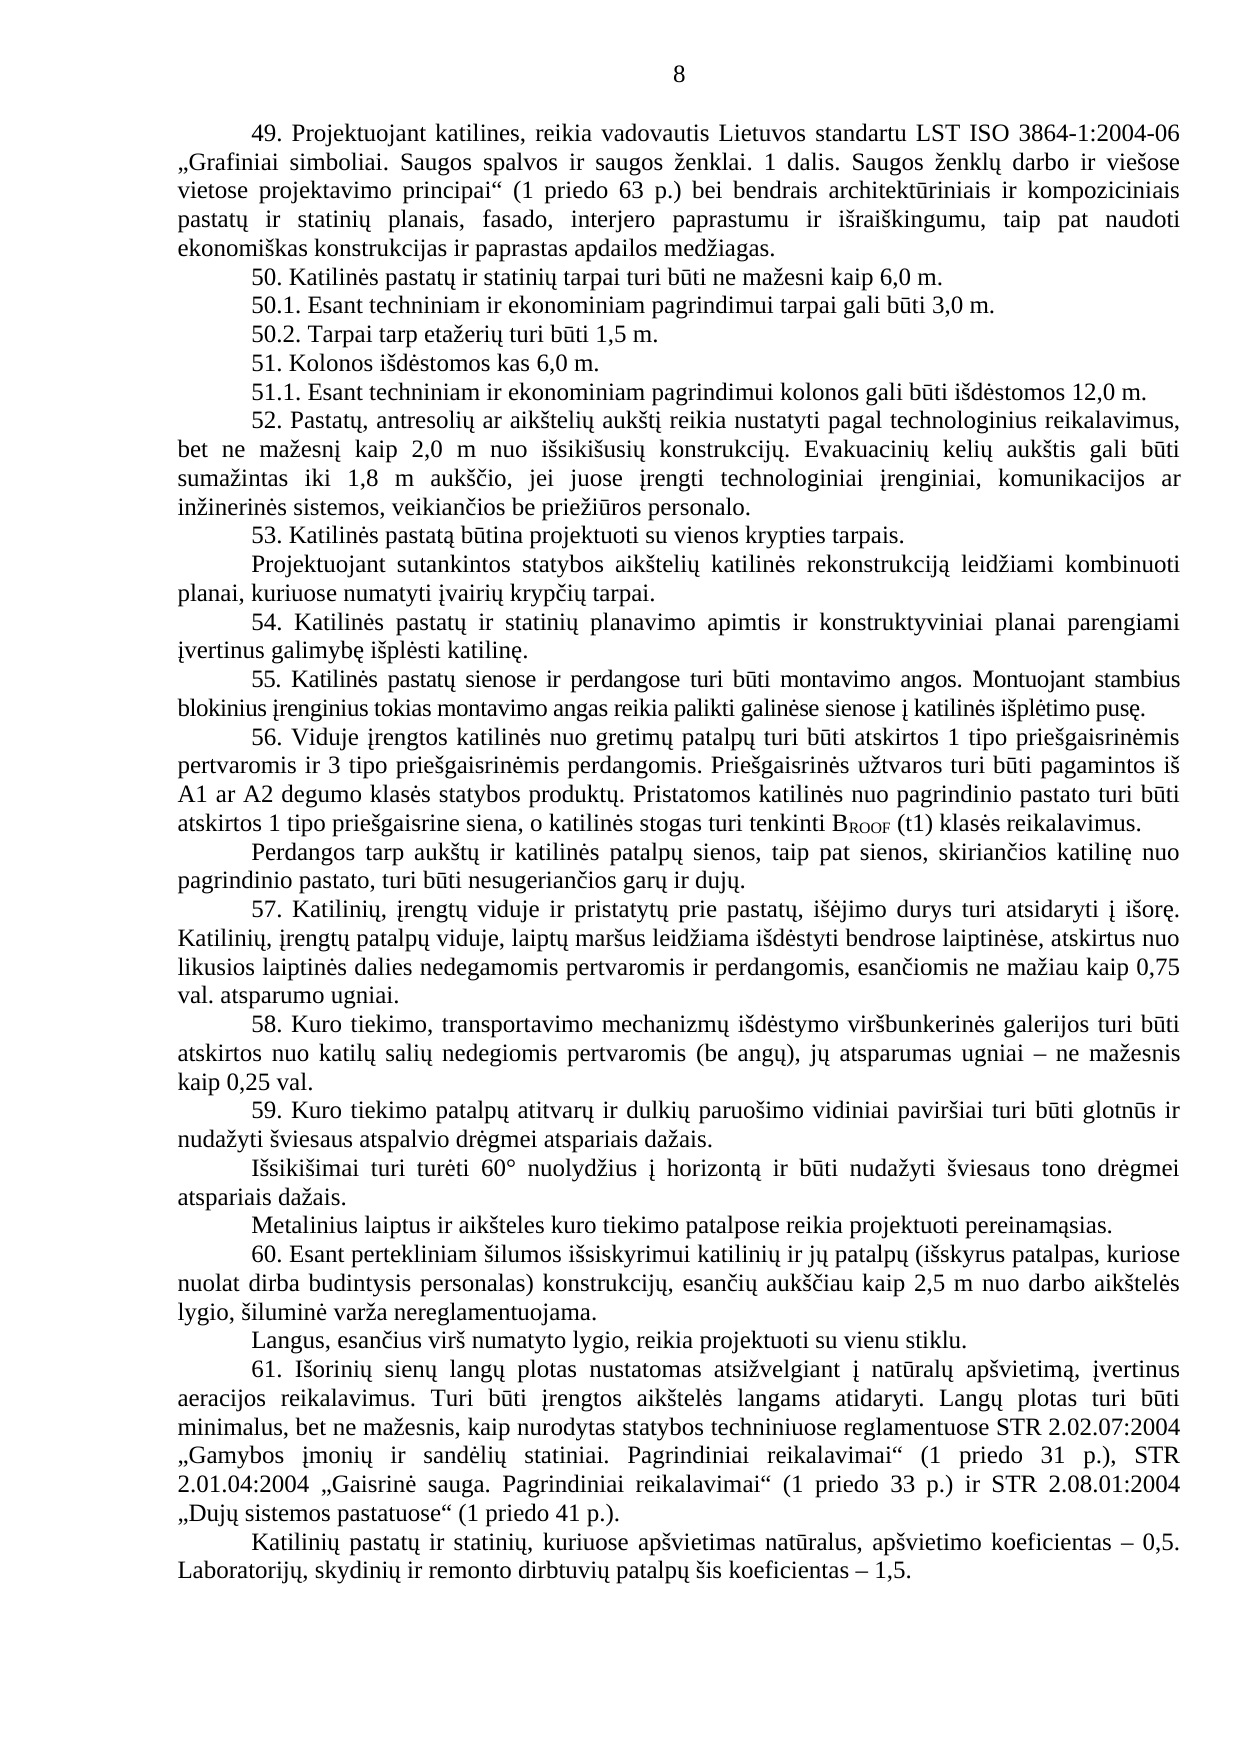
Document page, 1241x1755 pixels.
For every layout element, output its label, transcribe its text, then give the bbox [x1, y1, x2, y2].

text 52. Pastatų, antresolių ar aikštelių aukštį reikia nustatyti pagal technologinius reikalavimus, bet ne mažesnį kaip 2,0 m nuo išsikišusių konstrukcijų. Evakuacinių kelių aukštis gali būti sumažintas iki 1,8 m aukščio, jei juose įrengti technologiniai įrenginiai, komunikacijos ar inžinerinės sistemos, veikiančios be priežiūros personalo. [177, 406, 1181, 521]
text Išsikišimai turi turėti 60° nuolydžius į horizontą ir būti nudažyti šviesaus tono drėgmei atspariais dažais. [177, 1153, 1181, 1211]
text 50.1. Esant techniniam ir ekonominiam pagrindimui tarpai gali būti 3,0 m. [177, 291, 1181, 319]
text Katilinių pastatų ir statinių, kuriuose apšvietimas natūralus, apšvietimo koeficientas – 0,5. Laboratorijų, skydinių ir remonto dirbtuvių patalpų šis koeficientas – 1,5. [177, 1527, 1181, 1584]
text 53. Katilinės pastatą būtina projektuoti su vienos krypties tarpais. [177, 521, 1181, 549]
text 61. Išorinių sienų langų plotas nustatomas atsižvelgiant į natūralų apšvietimą, įvertinus aeracijos reikalavimus. Turi būti įrengtos aikštelės langams atidaryti. Langų plotas turi būti minimalus, bet ne mažesnis, kaip nurodytas statybos techniniuose reglamentuose STR 2.02.07:2004 „Gamybos įmonių ir sandėlių statiniai. Pagrindiniai reikalavimai“ (1 priedo 31 p.), STR 2.01.04:2004 „Gaisrinė sauga. Pagrindiniai reikalavimai“ (1 priedo 33 p.) ir STR 2.08.01:2004 „Dujų sistemos pastatuose“ (1 priedo 41 p.). [177, 1354, 1181, 1527]
text 50. Katilinės pastatų ir statinių tarpai turi būti ne mažesni kaip 6,0 m. [177, 262, 1181, 291]
text Metalinius laiptus ir aikšteles kuro tiekimo patalpose reikia projektuoti pereinamąsias. [177, 1211, 1181, 1239]
text Perdangos tarp aukštų ir katilinės patalpų sienos, taip pat sienos, skiriančios katilinę nuo pagrindinio pastato, turi būti nesugeriančios garų ir dujų. [177, 837, 1181, 894]
text 58. Kuro tiekimo, transportavimo mechanizmų išdėstymo viršbunkerinės galerijos turi būti atskirtos nuo katilų salių nedegiomis pertvaromis (be angų), jų atsparumas ugniai – ne mažesnis kaip 0,25 val. [177, 1009, 1181, 1096]
text 55. Katilinės pastatų sienose ir perdangose turi būti montavimo angos. Montuojant stambius blokinius įrenginius tokias montavimo angas reikia palikti galinėse sienose į katilinės išplėtimo pusę. [177, 664, 1181, 722]
text 56. Viduje įrengtos katilinės nuo gretimų patalpų turi būti atskirtos 1 tipo priešgaisrinėmis pertvaromis ir 3 tipo priešgaisrinėmis perdangomis. Priešgaisrinės užtvaros turi būti pagamintos iš A1 ar A2 degumo klasės statybos produktų. Pristatomos katilinės nuo pagrindinio pastato turi būti atskirtos 1 tipo priešgaisrine siena, o katilinės stogas turi tenkinti BROOF (t1) klasės reikalavimus. [177, 722, 1181, 837]
text 50.2. Tarpai tarp etažerių turi būti 1,5 m. [177, 319, 1181, 348]
text 51.1. Esant techniniam ir ekonominiam pagrindimui kolonos gali būti išdėstomos 12,0 m. [177, 377, 1181, 406]
text Langus, esančius virš numatyto lygio, reikia projektuoti su vienu stiklu. [177, 1326, 1181, 1354]
text 49. Projektuojant katilines, reikia vadovautis Lietuvos standartu LST ISO 3864-1:2004-06 „Grafiniai simboliai. Saugos spalvos ir saugos ženklai. 1 dalis. Saugos ženklų darbo ir viešose vietose projektavimo principai“ (1 priedo 63 p.) bei bendrais architektūriniais ir kompoziciniais pastatų ir statinių planais, fasado, interjero paprastumu ir išraiškingumu, taip pat naudoti ekonomiškas konstrukcijas ir paprastas apdailos medžiagas. [177, 118, 1181, 262]
text 51. Kolonos išdėstomos kas 6,0 m. [177, 348, 1181, 377]
text 59. Kuro tiekimo patalpų atitvarų ir dulkių paruošimo vidiniai paviršiai turi būti glotnūs ir nudažyti šviesaus atspalvio drėgmei atspariais dažais. [177, 1096, 1181, 1153]
text 54. Katilinės pastatų ir statinių planavimo apimtis ir konstruktyviniai planai parengiami įvertinus galimybę išplėsti katilinę. [177, 607, 1181, 664]
text 60. Esant pertekliniam šilumos išsiskyrimui katilinių ir jų patalpų (išskyrus patalpas, kuriose nuolat dirba budintysis personalas) konstrukcijų, esančių aukščiau kaip 2,5 m nuo darbo aikštelės lygio, šiluminė varža nereglamentuojama. [177, 1239, 1181, 1326]
text 57. Katilinių, įrengtų viduje ir pristatytų prie pastatų, išėjimo durys turi atsidaryti į išorę. Katilinių, įrengtų patalpų viduje, laiptų maršus leidžiama išdėstyti bendrose laiptinėse, atskirtus nuo likusios laiptinės dalies nedegamomis pertvaromis ir perdangomis, esančiomis ne mažiau kaip 0,75 val. atsparumo ugniai. [177, 894, 1181, 1009]
text Projektuojant sutankintos statybos aikštelių katilinės rekonstrukciją leidžiami kombinuoti planai, kuriuose numatyti įvairių krypčių tarpai. [177, 549, 1181, 607]
